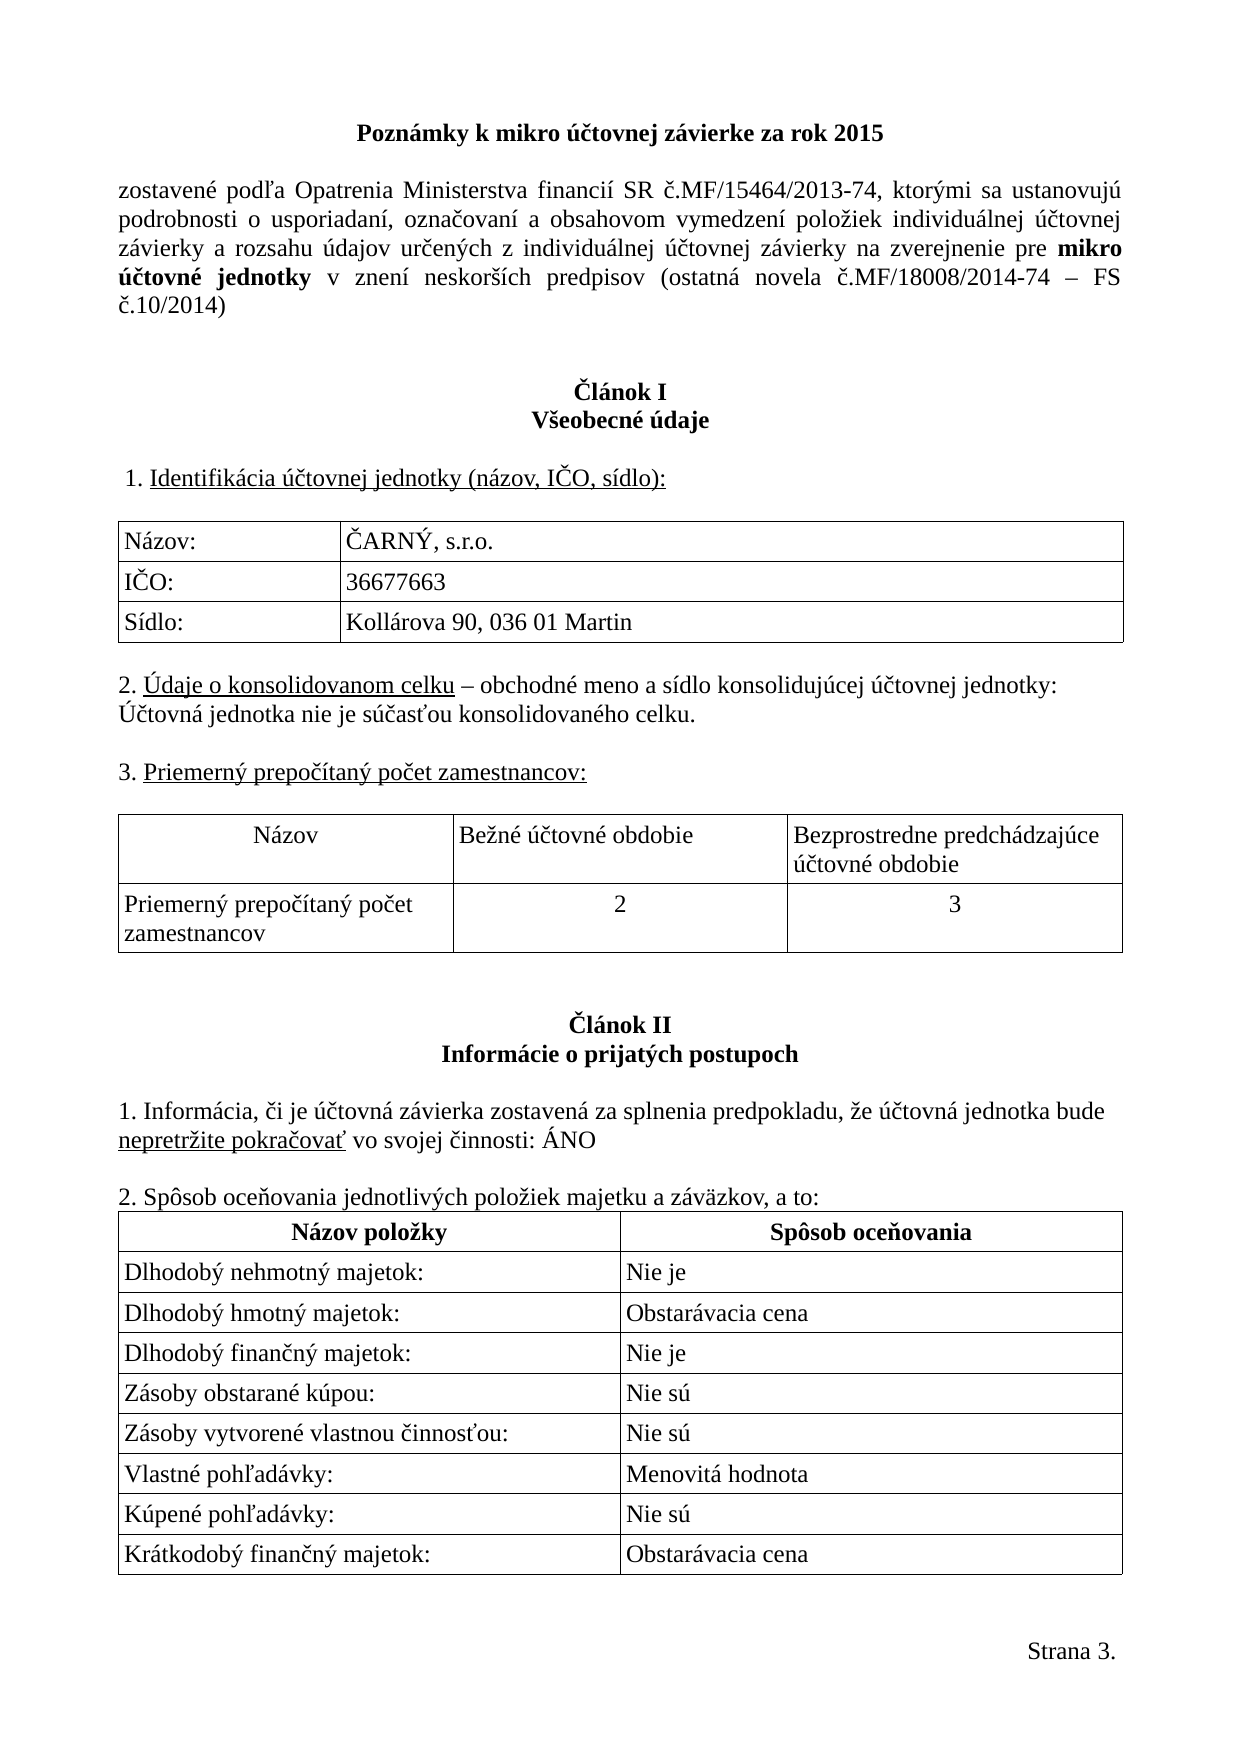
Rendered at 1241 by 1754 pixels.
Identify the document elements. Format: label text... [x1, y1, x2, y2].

text Účtovná jednotka nie je súčasťou konsolidovaného celku. [118, 699, 1122, 728]
table_cell Nie je [621, 1252, 1122, 1292]
text zostavené podľa Opatrenia Ministerstva financií SR č.MF/15464/2013-74, ktorými sa ustanovujú podrobnosti o usporiadaní, označovaní a obsahovom vymedzení položiek individuálnej účtovnej závierky a rozsahu údajov určených z individuálnej účtovnej závierky na zverejnenie pre mikro účtovné jednotky v znení neskorších predpisov (ostatná novela č.MF/18008/2014-74 – FS č.10/2014) [118, 176, 1122, 319]
table_cell IČO: [119, 562, 340, 601]
text Poznámky k mikro účtovnej závierke za rok 2015 [118, 118, 1122, 147]
text 2. Spôsob oceňovania jednotlivých položiek majetku a záväzkov, a to: [118, 1182, 1122, 1211]
table_cell Kollárova 90, 036 01 Martin [341, 602, 1123, 642]
table_cell Dlhodobý nehmotný majetok: [119, 1252, 620, 1292]
text Článok I [118, 377, 1122, 406]
text 1. Identifikácia účtovnej jednotky (názov, IČO, sídlo): [118, 463, 1122, 492]
table_header Bežné účtovné obdobie [454, 815, 787, 883]
table_header ČARNÝ, s.r.o. [341, 522, 1123, 561]
text Článok II [118, 1010, 1122, 1039]
table_cell 2 [454, 884, 787, 952]
table_cell Vlastné pohľadávky: [119, 1454, 620, 1493]
table_cell Dlhodobý hmotný majetok: [119, 1293, 620, 1332]
table_cell Zásoby obstarané kúpou: [119, 1374, 620, 1413]
table_cell Menovitá hodnota [621, 1454, 1122, 1493]
table_header Spôsob oceňovania [621, 1212, 1122, 1251]
table_cell Nie je [621, 1333, 1122, 1372]
table_cell Nie sú [621, 1414, 1122, 1453]
table_cell Sídlo: [119, 602, 340, 642]
table_cell Kúpené pohľadávky: [119, 1494, 620, 1534]
table_cell Nie sú [621, 1494, 1122, 1534]
table_header Názov: [119, 522, 340, 561]
table_cell Krátkodobý finančný majetok: [119, 1535, 620, 1574]
text 2. Údaje o konsolidovanom celku – obchodné meno a sídlo konsolidujúcej účtovnej jednotky: [118, 670, 1122, 699]
table_header Názov položky [119, 1212, 620, 1251]
text 3. Priemerný prepočítaný počet zamestnancov: [118, 757, 1122, 785]
text Informácie o prijatých postupoch [118, 1039, 1122, 1067]
table_cell Obstarávacia cena [621, 1293, 1122, 1332]
text 1. Informácia, či je účtovná závierka zostavená za splnenia predpokladu, že účtovná jednotka bude nepretržite pokračovať vo svojej činnosti: ÁNO [118, 1096, 1122, 1154]
table_header Názov [119, 815, 453, 883]
text Všeobecné údaje [118, 406, 1122, 434]
table_cell Zásoby vytvorené vlastnou činnosťou: [119, 1414, 620, 1453]
table_cell 3 [788, 884, 1122, 952]
table_cell Priemerný prepočítaný počet zamestnancov [119, 884, 453, 952]
table_cell Dlhodobý finančný majetok: [119, 1333, 620, 1372]
table_cell Nie sú [621, 1374, 1122, 1413]
table_cell Obstarávacia cena [621, 1535, 1122, 1574]
table_cell 36677663 [341, 562, 1123, 601]
table_header Bezprostredne predchádzajúce účtovné obdobie [788, 815, 1122, 883]
